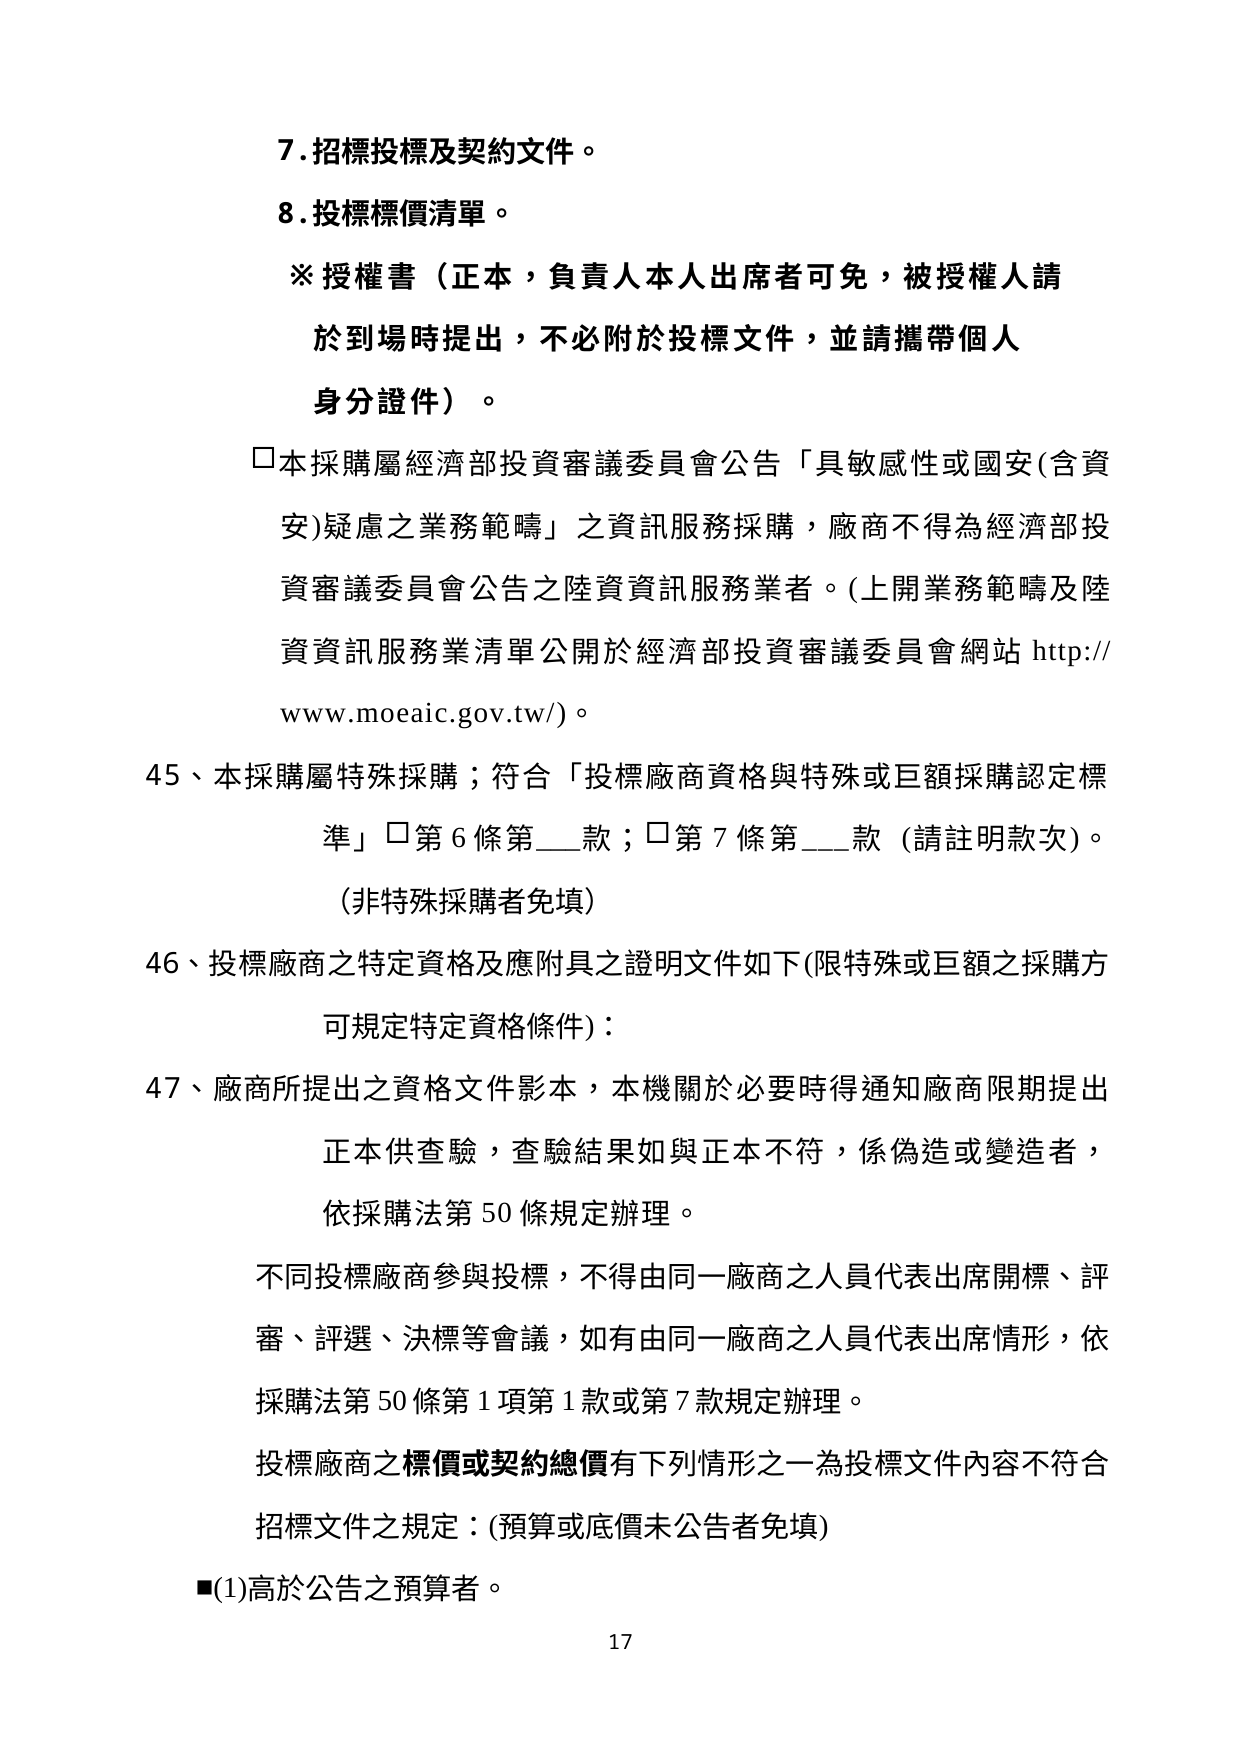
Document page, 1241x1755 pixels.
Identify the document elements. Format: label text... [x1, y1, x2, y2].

text 於到場時提出，不必附於投標文件，並請攜帶個人 [189, 295, 1110, 358]
text 身分證件）。 [189, 358, 1110, 420]
text 不同投標廠商參與投標，不得由同一廠商之人員代表出席開標、評審、評選、決標等會議，如有由同一廠商之人員代表出席情形，依採購法第50條第1項第1款或第7款規定辦理。 [255, 1233, 1110, 1420]
list 投標廠商之特定資格及應附具之證明文件如下(限特殊或巨額之採購方可規定特定資格條件)： [144, 920, 1110, 1045]
text ※授權書（正本，負責人本人出席者可免，被授權人請 [189, 233, 1110, 295]
text 7.招標投標及契約文件。 [189, 108, 1110, 170]
list 廠商所提出之資格文件影本，本機關於必要時得通知廠商限期提出正本供查驗，查驗結果如與正本不符，係偽造或變造者，依採購法第50條規定辦理。 [144, 1045, 1110, 1233]
list 本採購屬特殊採購；符合「投標廠商資格與特殊或巨額採購認定標準」第6條第___款；第7條第___款 (請註明款次)。（非特殊採購者免填） [144, 733, 1110, 920]
text 投標廠商之標價或契約總價有下列情形之一為投標文件內容不符合招標文件之規定：(預算或底價未公告者免填) [255, 1420, 1110, 1545]
text ■(1)高於公告之預算者。 [130, 1545, 1110, 1608]
text 本採購屬經濟部投資審議委員會公告「具敏感性或國安(含資安)疑慮之業務範疇」之資訊服務採購，廠商不得為經濟部投資審議委員會公告之陸資資訊服務業者。(上開業務範疇及陸資資訊服務業清單公開於經濟部投資審議委員會網站http://www.moeaic.gov.tw/)。 [130, 420, 1110, 733]
text 8.投標標價清單。 [189, 170, 1110, 233]
